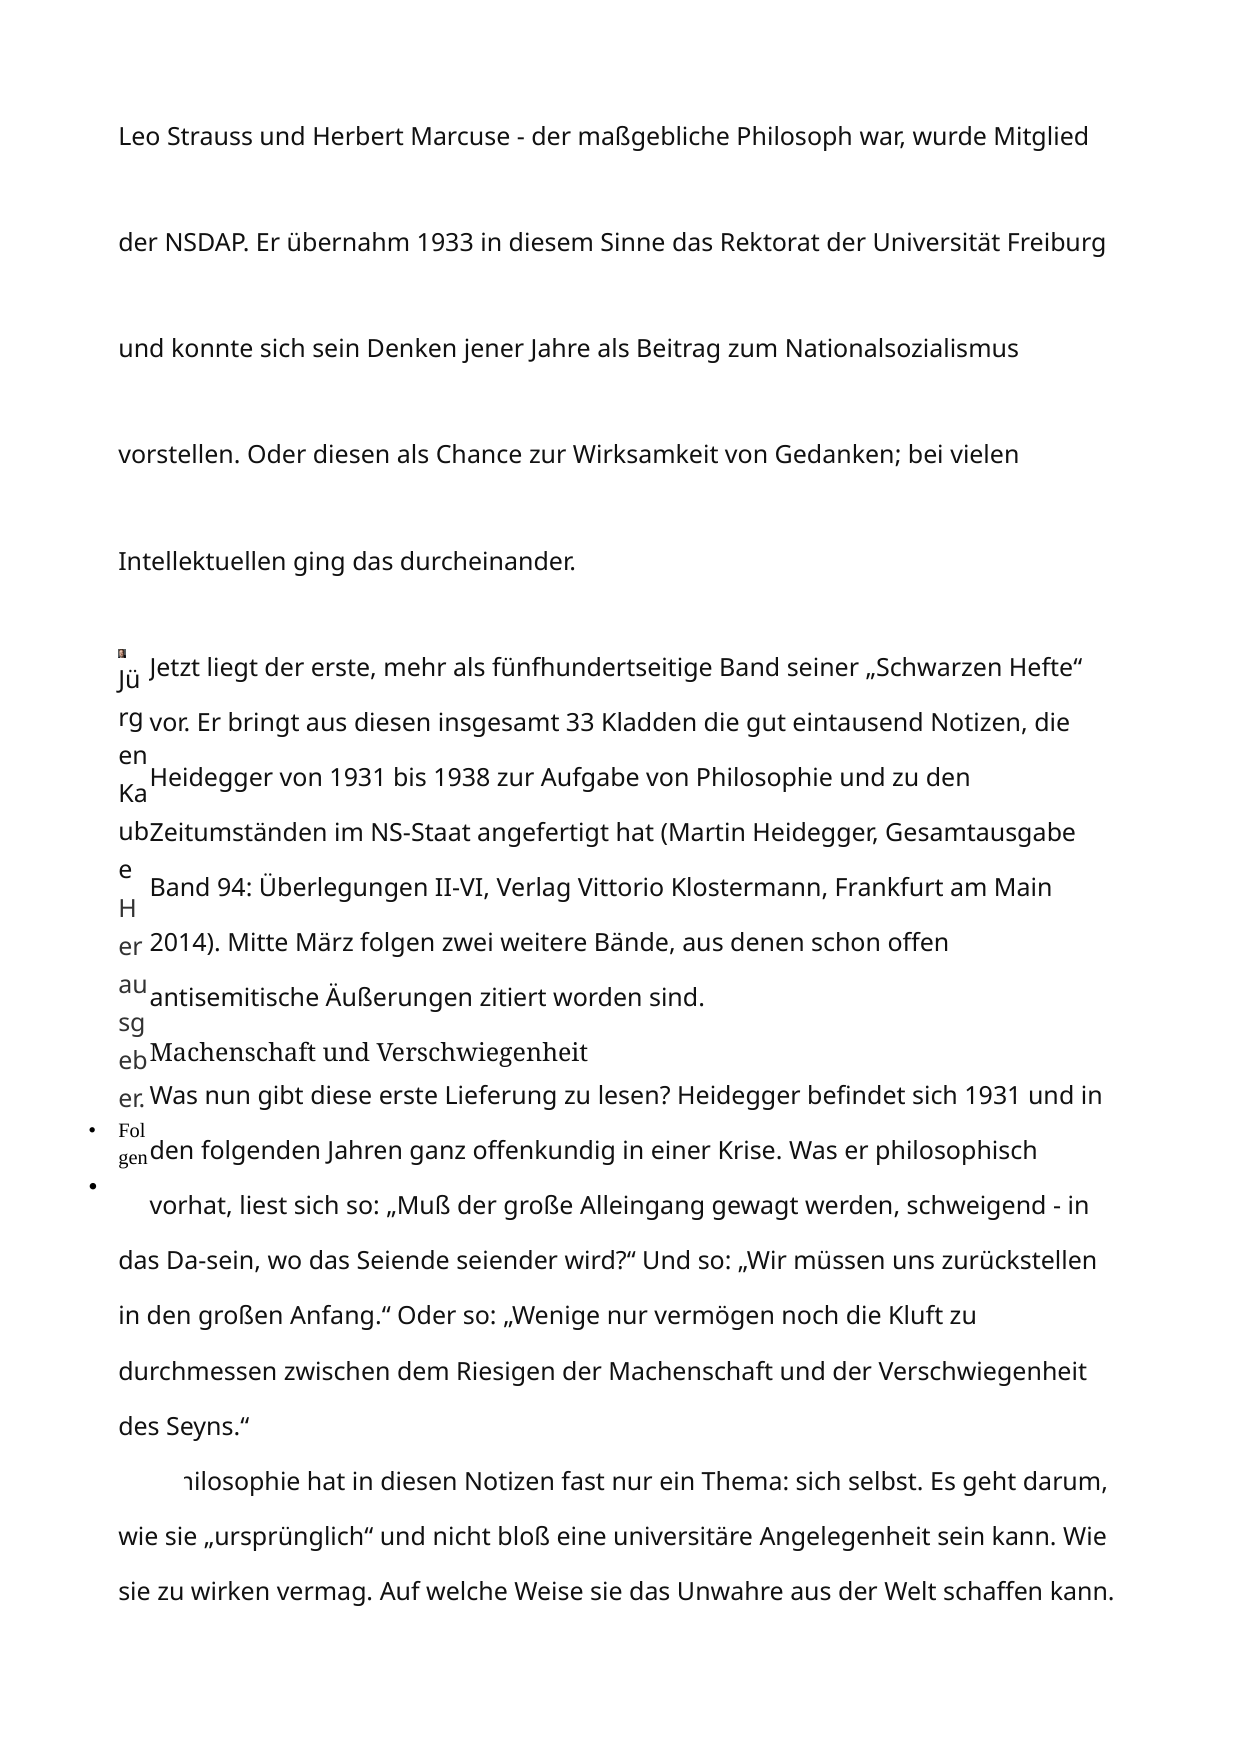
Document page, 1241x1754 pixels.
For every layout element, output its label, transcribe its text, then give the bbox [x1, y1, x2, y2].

text Leo Strauss und Herbert Marcuse - der maßgebliche Philosoph war, wurde Mitglied der NSDAP. Er übernahm 1933 in diesem Sinne das Rektorat der Universität Freiburg und konnte sich sein Denken jener Jahre als Beitrag zum Nationalsozialismus vorstellen. Oder diesen als Chance zur Wirksamkeit von Gedanken; bei vielen Intellektuellen ging das durcheinander. [118, 118, 1122, 577]
text Was nun gibt diese erste Lieferung zu lesen? Heidegger befindet sich 1931 und in den folgenden Jahren ganz offenkundig in einer Krise. Was er philosophisch vorhat, liest sich so: „Muß der große Alleingang gewagt werden, schweigend - in das Da-sein, wo das Seiende seiender wird?“ Und so: „Wir müssen uns zurückstellen in den großen Anfang.“ Oder so: „Wenige nur vermögen noch die Kluft zu durchmessen zwischen dem Riesigen der Machenschaft und der Verschwiegenheit des Seyns.“ [118, 1078, 1122, 1442]
text Jetzt liegt der erste, mehr als fünfhundertseitige Band seiner „Schwarzen Hefte“ vor. Er bringt aus diesen insgesamt 33 Kladden die gut eintausend Notizen, die Heidegger von 1931 bis 1938 zur Aufgabe von Philosophie und zu den Zeitumständen im NS-Staat angefertigt hat (Martin Heidegger, Gesamtausgabe Band 94: Überlegungen II-VI, Verlag Vittorio Klostermann, Frankfurt am Main 2014). Mitte März folgen zwei weitere Bände, aus denen schon offen antisemitische Äußerungen zitiert worden sind. [118, 649, 1122, 1014]
list Folgen [118, 1119, 149, 1169]
text Die Philosophie hat in diesen Notizen fast nur ein Thema: sich selbst. Es geht darum, wie sie „ursprünglich“ und nicht bloß eine universitäre Angelegenheit sein kann. Wie sie zu wirken vermag. Auf welche Weise sie das Unwahre aus der Welt schaffen kann. [118, 1463, 1122, 1608]
text Herausgeber. [118, 890, 149, 1115]
picture [118, 649, 126, 658]
subtitle Machenschaft und Verschwiegenheit [149, 1035, 1122, 1069]
text Jürgen Kaube [118, 661, 149, 886]
